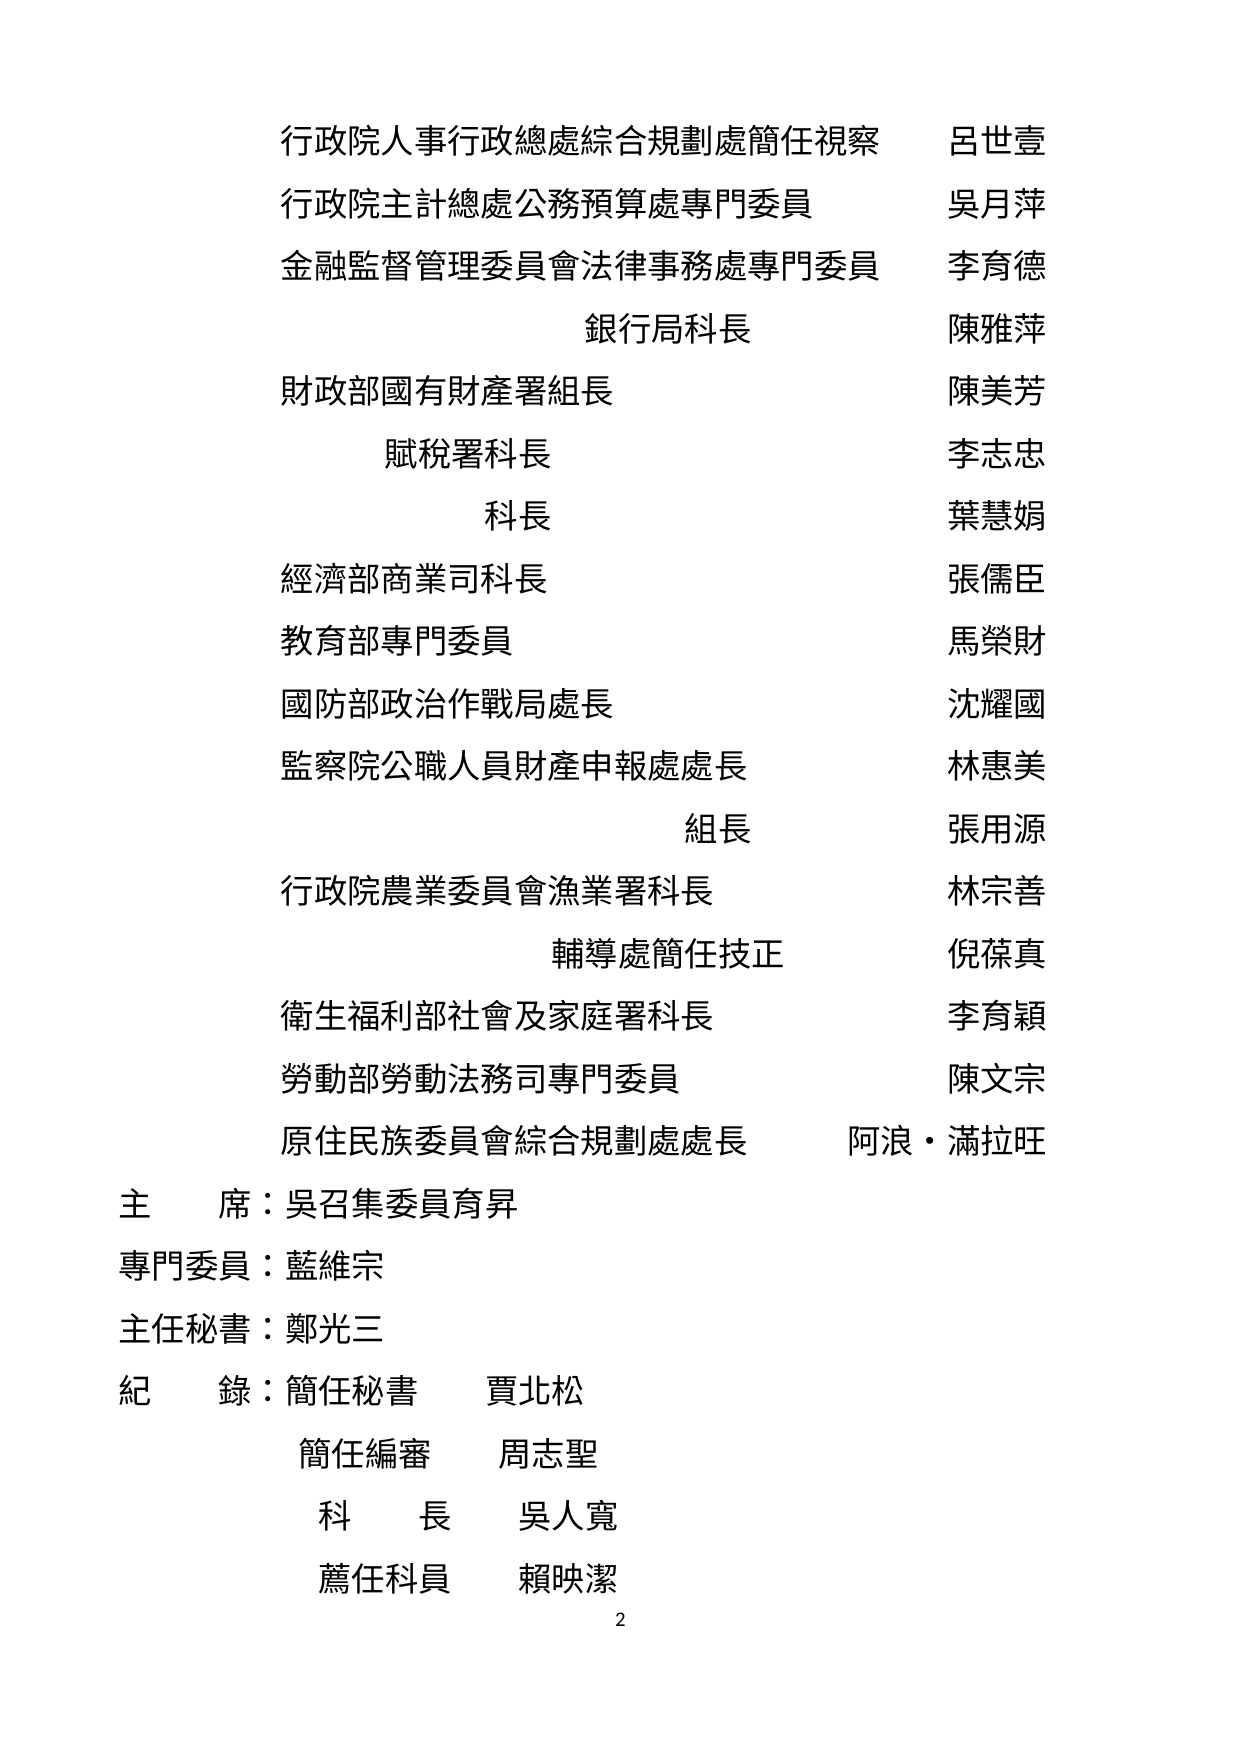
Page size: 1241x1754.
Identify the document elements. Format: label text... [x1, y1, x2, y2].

text 銀行局科長 陳雅萍 [118, 285, 1047, 347]
text 財政部國有財產署組長 陳美芳 [118, 347, 1047, 410]
text 行政院主計總處公務預算處專門委員 吳月萍 [118, 160, 1047, 222]
text 科長 葉慧娟 [118, 472, 1047, 535]
text 紀 錄：簡任秘書 賈北松 [118, 1347, 1240, 1410]
text 專門委員：藍維宗 [118, 1222, 1240, 1285]
text 薦任科員 賴映潔 [118, 1535, 1122, 1597]
text 勞動部勞動法務司專門委員 陳文宗 [118, 1035, 1047, 1097]
text 衛生福利部社會及家庭署科長 李育穎 [118, 972, 1047, 1035]
text 輔導處簡任技正 倪葆真 [118, 910, 1047, 972]
text 原住民族委員會綜合規劃處處長 阿浪‧滿拉旺 [118, 1097, 1047, 1160]
text 簡任編審 周志聖 [118, 1410, 1240, 1472]
text 經濟部商業司科長 張儒臣 [118, 535, 1047, 597]
text 組長 張用源 [118, 785, 1047, 847]
text 主任秘書：鄭光三 [118, 1285, 1240, 1347]
text 賦稅署科長 李志忠 [118, 410, 1047, 472]
text 行政院農業委員會漁業署科長 林宗善 [118, 847, 1047, 910]
text 國防部政治作戰局處長 沈耀國 [118, 660, 1047, 722]
text 主 席：吳召集委員育昇 [118, 1160, 1240, 1222]
text 教育部專門委員 馬榮財 [118, 597, 1047, 660]
text 監察院公職人員財產申報處處長 林惠美 [118, 722, 1047, 785]
text 金融監督管理委員會法律事務處專門委員 李育德 [118, 222, 1047, 285]
text 行政院人事行政總處綜合規劃處簡任視察 呂世壹 [118, 97, 1047, 160]
text 科 長 吳人寬 [118, 1472, 1122, 1535]
